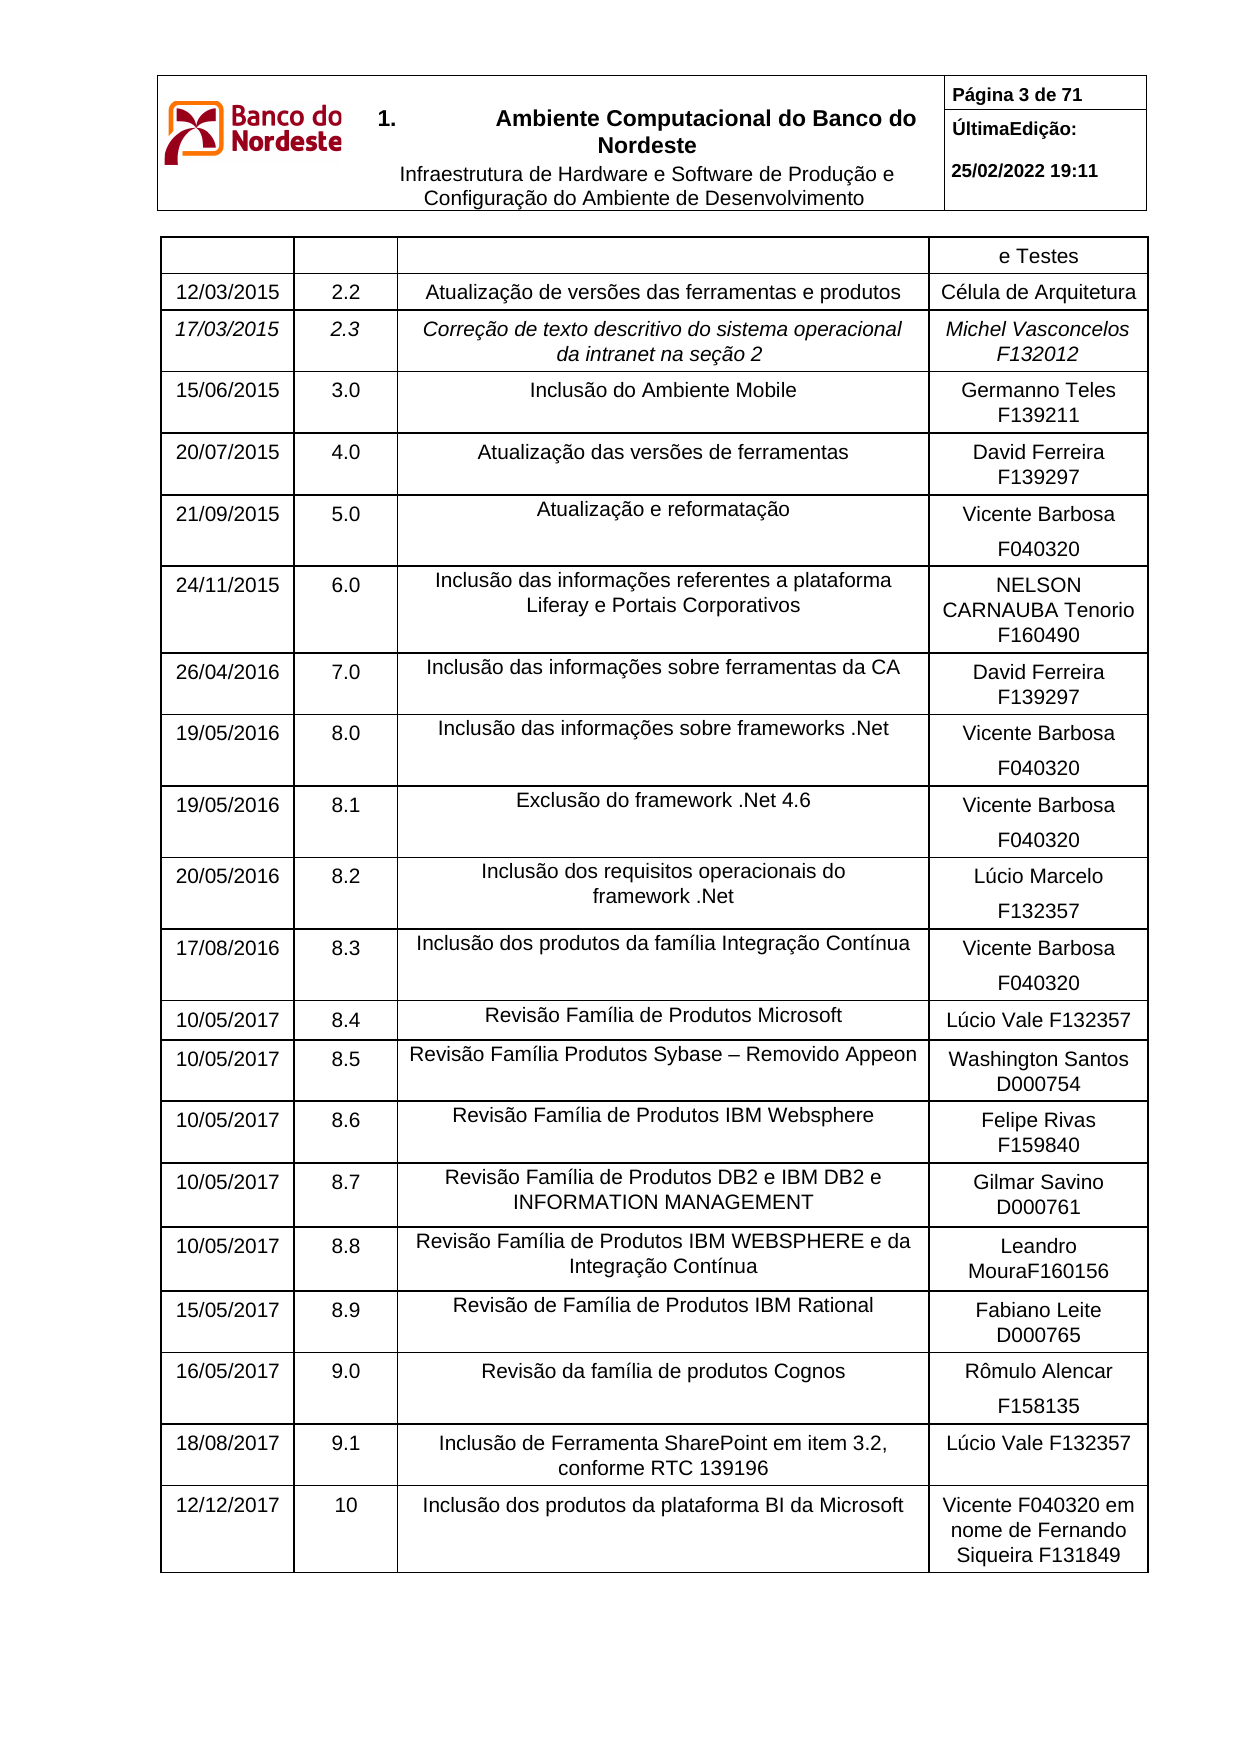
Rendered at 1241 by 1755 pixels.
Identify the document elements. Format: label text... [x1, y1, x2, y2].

table_cell 8.7 [295, 1164, 397, 1226]
table_cell 21/09/2015 [162, 496, 293, 565]
table_cell Célula de Arquitetura [930, 274, 1147, 309]
table_cell 26/04/2016 [162, 654, 293, 713]
table_cell 19/05/2016 [162, 715, 293, 785]
table_cell Gilmar Savino D000761 [930, 1164, 1147, 1226]
table_cell Vicente F040320 em nome de Fernando Siqueira F131849 [930, 1486, 1147, 1571]
table_cell Revisão de Família de Produtos IBM Rational [398, 1292, 928, 1352]
table_cell 10/05/2017 [162, 1164, 293, 1226]
table_cell Atualização e reformatação [398, 496, 928, 565]
table_cell 3.0 [295, 372, 397, 432]
table_cell Revisão Família de Produtos IBM Websphere [398, 1102, 928, 1162]
table_cell 9.0 [295, 1353, 397, 1423]
table_cell Vicente Barbosa F040320 [930, 787, 1147, 857]
table_cell [295, 238, 397, 273]
table_cell Lúcio Vale F132357 [930, 1425, 1147, 1485]
table_cell 8.6 [295, 1102, 397, 1162]
table_cell 20/07/2015 [162, 434, 293, 494]
table_cell 12/12/2017 [162, 1486, 293, 1571]
table_cell 6.0 [295, 567, 397, 652]
table_cell 18/08/2017 [162, 1425, 293, 1485]
table_cell 24/11/2015 [162, 567, 293, 652]
table_cell Inclusão das informações referentes a plataforma Liferay e Portais Corporativos [398, 567, 928, 652]
table_cell Inclusão do Ambiente Mobile [398, 372, 928, 432]
table_cell Correção de texto descritivo do sistema operacional da intranet na seção 2 [398, 311, 928, 371]
table_cell Inclusão das informações sobre ferramentas da CA [398, 654, 928, 713]
table_cell 7.0 [295, 654, 397, 713]
table_cell Inclusão dos requisitos operacionais do framework .Net [398, 858, 928, 928]
table_cell Rômulo Alencar F158135 [930, 1353, 1147, 1423]
table_cell Vicente Barbosa F040320 [930, 930, 1147, 1000]
table_cell 10/05/2017 [162, 1001, 293, 1039]
table_cell 4.0 [295, 434, 397, 494]
table_cell Leandro MouraF160156 [930, 1228, 1147, 1290]
table_cell Atualização das versões de ferramentas [398, 434, 928, 494]
table_cell Felipe Rivas F159840 [930, 1102, 1147, 1162]
table_cell Inclusão dos produtos da família Integração Contínua [398, 930, 928, 1000]
table_cell Inclusão de Ferramenta SharePoint em item 3.2, conforme RTC 139196 [398, 1425, 928, 1485]
table_cell Vicente Barbosa F040320 [930, 496, 1147, 565]
table_cell 8.1 [295, 787, 397, 857]
table_cell 15/06/2015 [162, 372, 293, 432]
table_cell 5.0 [295, 496, 397, 565]
table_cell Inclusão dos produtos da plataforma BI da Microsoft [398, 1486, 928, 1571]
table_cell 8.3 [295, 930, 397, 1000]
table_cell 12/03/2015 [162, 274, 293, 309]
table_cell Lúcio Vale F132357 [930, 1001, 1147, 1039]
table_cell 10 [295, 1486, 397, 1571]
table_cell e Testes [930, 238, 1147, 273]
table_cell 2.2 [295, 274, 397, 309]
table_cell Revisão Família Produtos Sybase – Removido Appeon [398, 1041, 928, 1100]
table_cell 9.1 [295, 1425, 397, 1485]
table_cell 10/05/2017 [162, 1228, 293, 1290]
table_cell 8.2 [295, 858, 397, 928]
table_cell Revisão Família de Produtos IBM WEBSPHERE e da Integração Contínua [398, 1228, 928, 1290]
table_cell 2.3 [295, 311, 397, 371]
table_cell 20/05/2016 [162, 858, 293, 928]
table_cell 16/05/2017 [162, 1353, 293, 1423]
table_cell [398, 238, 928, 273]
table_cell 10/05/2017 [162, 1102, 293, 1162]
table_cell Germanno Teles F139211 [930, 372, 1147, 432]
table_cell Inclusão das informações sobre frameworks .Net [398, 715, 928, 785]
table_cell 17/08/2016 [162, 930, 293, 1000]
table_cell Revisão Família de Produtos Microsoft [398, 1001, 928, 1039]
table_cell Michel Vasconcelos F132012 [930, 311, 1147, 371]
table_cell Revisão Família de Produtos DB2 e IBM DB2 e INFORMATION MANAGEMENT [398, 1164, 928, 1226]
table_cell [162, 238, 293, 273]
table_cell 10/05/2017 [162, 1041, 293, 1100]
table_cell Lúcio Marcelo F132357 [930, 858, 1147, 928]
table_cell Revisão da família de produtos Cognos [398, 1353, 928, 1423]
table_cell 17/03/2015 [162, 311, 293, 371]
table_cell 19/05/2016 [162, 787, 293, 857]
table_cell 15/05/2017 [162, 1292, 293, 1352]
table_cell Fabiano Leite D000765 [930, 1292, 1147, 1352]
table_cell 8.4 [295, 1001, 397, 1039]
table_cell David Ferreira F139297 [930, 654, 1147, 713]
table_cell 8.0 [295, 715, 397, 785]
table_cell Vicente Barbosa F040320 [930, 715, 1147, 785]
table_cell Exclusão do framework .Net 4.6 [398, 787, 928, 857]
table_cell 8.8 [295, 1228, 397, 1290]
table_cell David Ferreira F139297 [930, 434, 1147, 494]
table_cell Washington Santos D000754 [930, 1041, 1147, 1100]
table_cell 8.9 [295, 1292, 397, 1352]
table_cell NELSON CARNAUBA Tenorio F160490 [930, 567, 1147, 652]
table_cell Atualização de versões das ferramentas e produtos [398, 274, 928, 309]
table_cell 8.5 [295, 1041, 397, 1100]
